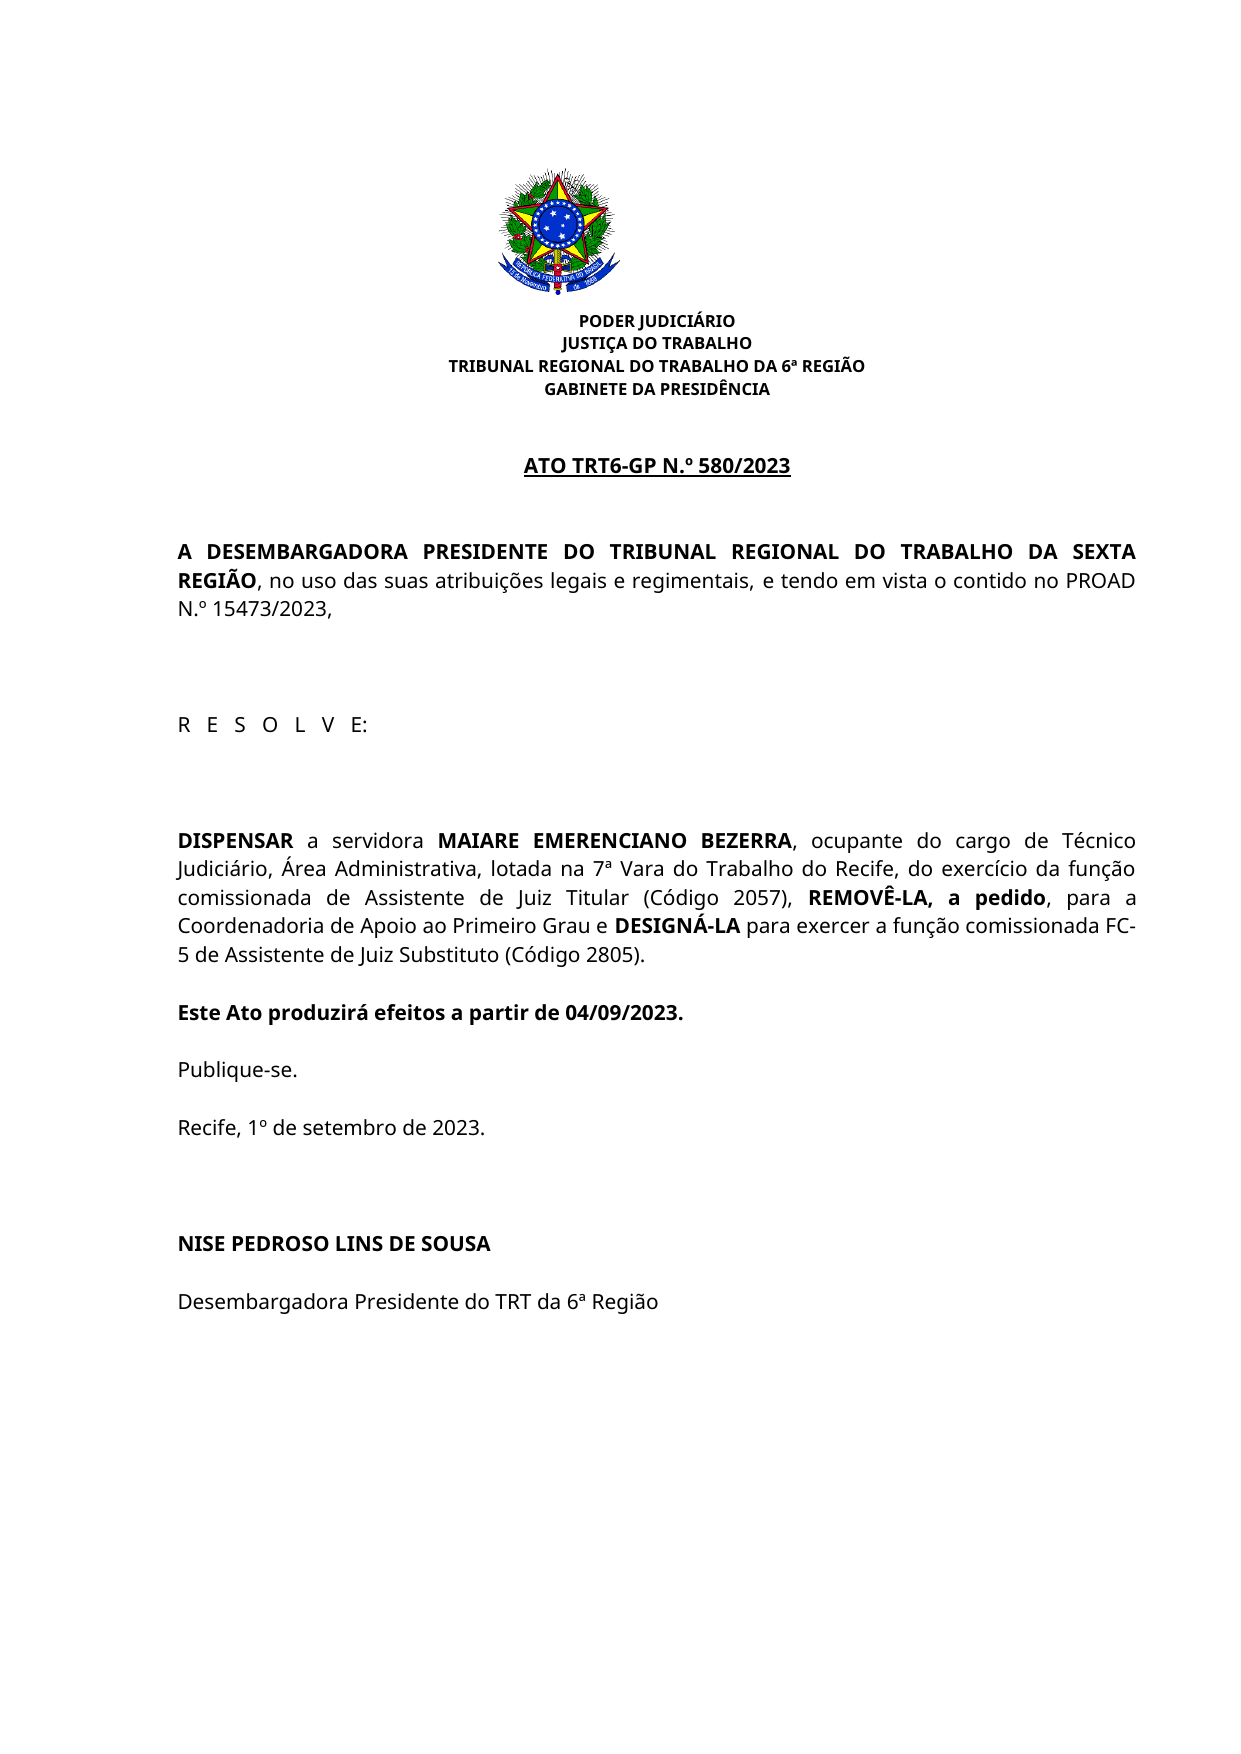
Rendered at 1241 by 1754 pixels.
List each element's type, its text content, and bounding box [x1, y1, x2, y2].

text R E S O L V E: [177, 710, 1137, 739]
text Desembargadora Presidente do TRT da 6ª Região [177, 1287, 1137, 1316]
text Publique-se. [177, 1056, 1137, 1084]
text PODER JUDICIÁRIO [177, 309, 1137, 332]
text TRIBUNAL REGIONAL DO TRABALHO DA 6ª REGIÃO [177, 354, 1137, 377]
text Este Ato produzirá efeitos a partir de 04/09/2023. [177, 998, 1137, 1026]
text DISPENSAR a servidora MAIARE EMERENCIANO BEZERRA, ocupante do cargo de Técnico Judiciário, Área Administrativa, lotada na 7ª Vara do Trabalho do Recife, do exercício da função comissionada de Assistente de Juiz Titular (Código 2057), REMOVÊ-LA, a pedido, para a Coordenadoria de Apoio ao Primeiro Grau e DESIGNÁ-LA para exercer a função comissionada FC-5 de Assistente de Juiz Substituto (Código 2805). [177, 826, 1137, 968]
text NISE PEDROSO LINS DE SOUSA [177, 1229, 1137, 1258]
text GABINETE DA PRESIDÊNCIA [177, 377, 1137, 400]
text JUSTIÇA DO TRABALHO [177, 332, 1137, 354]
picture [491, 165, 623, 297]
text Recife, 1º de setembro de 2023. [177, 1113, 1137, 1142]
text ATO TRT6-GP N.º 580/2023 [177, 451, 1137, 479]
text A DESEMBARGADORA PRESIDENTE DO TRIBUNAL REGIONAL DO TRABALHO DA SEXTA REGIÃO, no uso das suas atribuições legais e regimentais, e tendo em vista o contido no PROAD N.º 15473/2023, [177, 537, 1137, 623]
